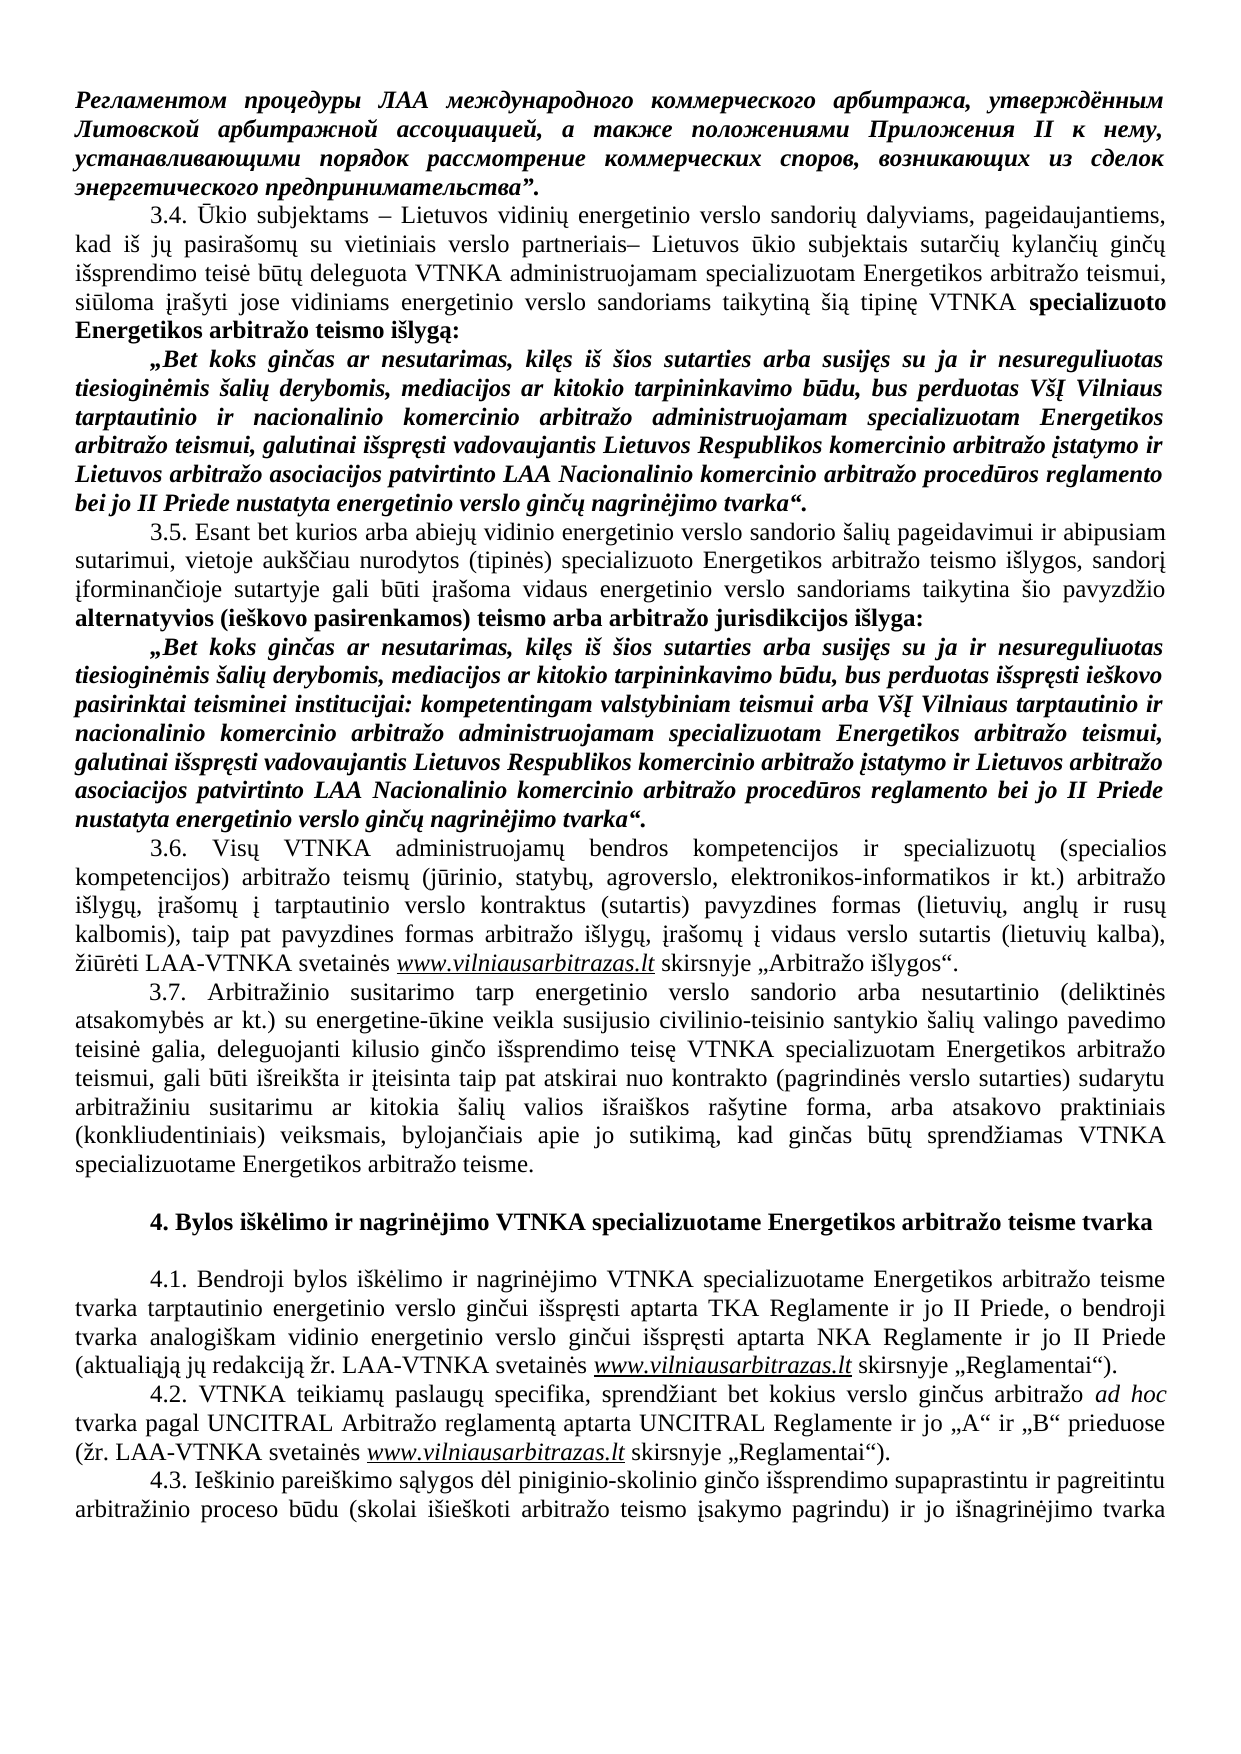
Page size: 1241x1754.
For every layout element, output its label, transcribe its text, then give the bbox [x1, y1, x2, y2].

text „Bet koks ginčas ar nesutarimas, kilęs iš šios sutarties arba susijęs su ja ir nesureguliuotas tiesioginėmis šalių derybomis, mediacijos ar kitokio tarpininkavimo būdu, bus perduotas išspręsti ieškovo pasirinktai teisminei institucijai: kompetentingam valstybiniam teismui arba VšĮ Vilniaus tarptautinio ir nacionalinio komercinio arbitražo administruojamam specializuotam Energetikos arbitražo teismui, galutinai išspręsti vadovaujantis Lietuvos Respublikos komercinio arbitražo įstatymo ir Lietuvos arbitražo asociacijos patvirtinto LAA Nacionalinio komercinio arbitražo procedūros reglamento bei jo II Priede nustatyta energetinio verslo ginčų nagrinėjimo tvarka“. [75, 632, 1167, 833]
text „Bet koks ginčas ar nesutarimas, kilęs iš šios sutarties arba susijęs su ja ir nesureguliuotas tiesioginėmis šalių derybomis, mediacijos ar kitokio tarpininkavimo būdu, bus perduotas VšĮ Vilniaus tarptautinio ir nacionalinio komercinio arbitražo administruojamam specializuotam Energetikos arbitražo teismui, galutinai išspręsti vadovaujantis Lietuvos Respublikos komercinio arbitražo įstatymo ir Lietuvos arbitražo asociacijos patvirtinto LAA Nacionalinio komercinio arbitražo procedūros reglamento bei jo II Priede nustatyta energetinio verslo ginčų nagrinėjimo tvarka“. [75, 344, 1167, 517]
text 4.1. Bendroji bylos iškėlimo ir nagrinėjimo VTNKA specializuotame Energetikos arbitražo teisme tvarka tarptautinio energetinio verslo ginčui išspręsti aptarta TKA Reglamente ir jo II Priede, o bendroji tvarka analogiškam vidinio energetinio verslo ginčui išspręsti aptarta NKA Reglamente ir jo II Priede (aktualiąją jų redakciją žr. LAA-VTNKA svetainės www.vilniausarbitrazas.lt skirsnyje „Reglamentai“). [75, 1264, 1167, 1379]
text Регламентом процедуры ЛАА международного коммерческого арбитража, утверждённым Литовской арбитражной ассоциацией, а также положениями Приложения II к нему, устанавливающими порядок рассмотрение коммерческих споров, возникающих из сделок энергетического предпринимательства”. [75, 85, 1167, 200]
text 4. Bylos iškėlimo ir nagrinėjimo VTNKA specializuotame Energetikos arbitražo teisme tvarka [150, 1207, 1167, 1235]
text 3.6. Visų VTNKA administruojamų bendros kompetencijos ir specializuotų (specialios kompetencijos) arbitražo teismų (jūrinio, statybų, agroverslo, elektronikos-informatikos ir kt.) arbitražo išlygų, įrašomų į tarptautinio verslo kontraktus (sutartis) pavyzdines formas (lietuvių, anglų ir rusų kalbomis), taip pat pavyzdines formas arbitražo išlygų, įrašomų į vidaus verslo sutartis (lietuvių kalba), žiūrėti LAA-VTNKA svetainės www.vilniausarbitrazas.lt skirsnyje „Arbitražo išlygos“. [75, 833, 1167, 977]
text 3.4. Ūkio subjektams – Lietuvos vidinių energetinio verslo sandorių dalyviams, pageidaujantiems, kad iš jų pasirašomų su vietiniais verslo partneriais– Lietuvos ūkio subjektais sutarčių kylančių ginčų išsprendimo teisė būtų deleguota VTNKA administruojamam specializuotam Energetikos arbitražo teismui, siūloma įrašyti jose vidiniams energetinio verslo sandoriams taikytiną šią tipinę VTNKA specializuoto Energetikos arbitražo teismo išlygą: [75, 200, 1167, 344]
text 4.3. Ieškinio pareiškimo sąlygos dėl piniginio-skolinio ginčo išsprendimo supaprastintu ir pagreitintu arbitražinio proceso būdu (skolai išieškoti arbitražo teismo įsakymo pagrindu) ir jo išnagrinėjimo tvarka [75, 1465, 1167, 1523]
text 3.7. Arbitražinio susitarimo tarp energetinio verslo sandorio arba nesutartinio (deliktinės atsakomybės ar kt.) su energetine-ūkine veikla susijusio civilinio-teisinio santykio šalių valingo pavedimo teisinė galia, deleguojanti kilusio ginčo išsprendimo teisę VTNKA specializuotam Energetikos arbitražo teismui, gali būti išreikšta ir įteisinta taip pat atskirai nuo kontrakto (pagrindinės verslo sutarties) sudarytu arbitražiniu susitarimu ar kitokia šalių valios išraiškos rašytine forma, arba atsakovo praktiniais (konkliudentiniais) veiksmais, bylojančiais apie jo sutikimą, kad ginčas būtų sprendžiamas VTNKA specializuotame Energetikos arbitražo teisme. [75, 977, 1167, 1178]
text 3.5. Esant bet kurios arba abiejų vidinio energetinio verslo sandorio šalių pageidavimui ir abipusiam sutarimui, vietoje aukščiau nurodytos (tipinės) specializuoto Energetikos arbitražo teismo išlygos, sandorį įforminančioje sutartyje gali būti įrašoma vidaus energetinio verslo sandoriams taikytina šio pavyzdžio alternatyvios (ieškovo pasirenkamos) teismo arba arbitražo jurisdikcijos išlyga: [75, 517, 1167, 632]
text 4.2. VTNKA teikiamų paslaugų specifika, sprendžiant bet kokius verslo ginčus arbitražo ad hoc tvarka pagal UNCITRAL Arbitražo reglamentą aptarta UNCITRAL Reglamente ir jo „A“ ir „B“ prieduose (žr. LAA-VTNKA svetainės www.vilniausarbitrazas.lt skirsnyje „Reglamentai“). [75, 1379, 1167, 1465]
